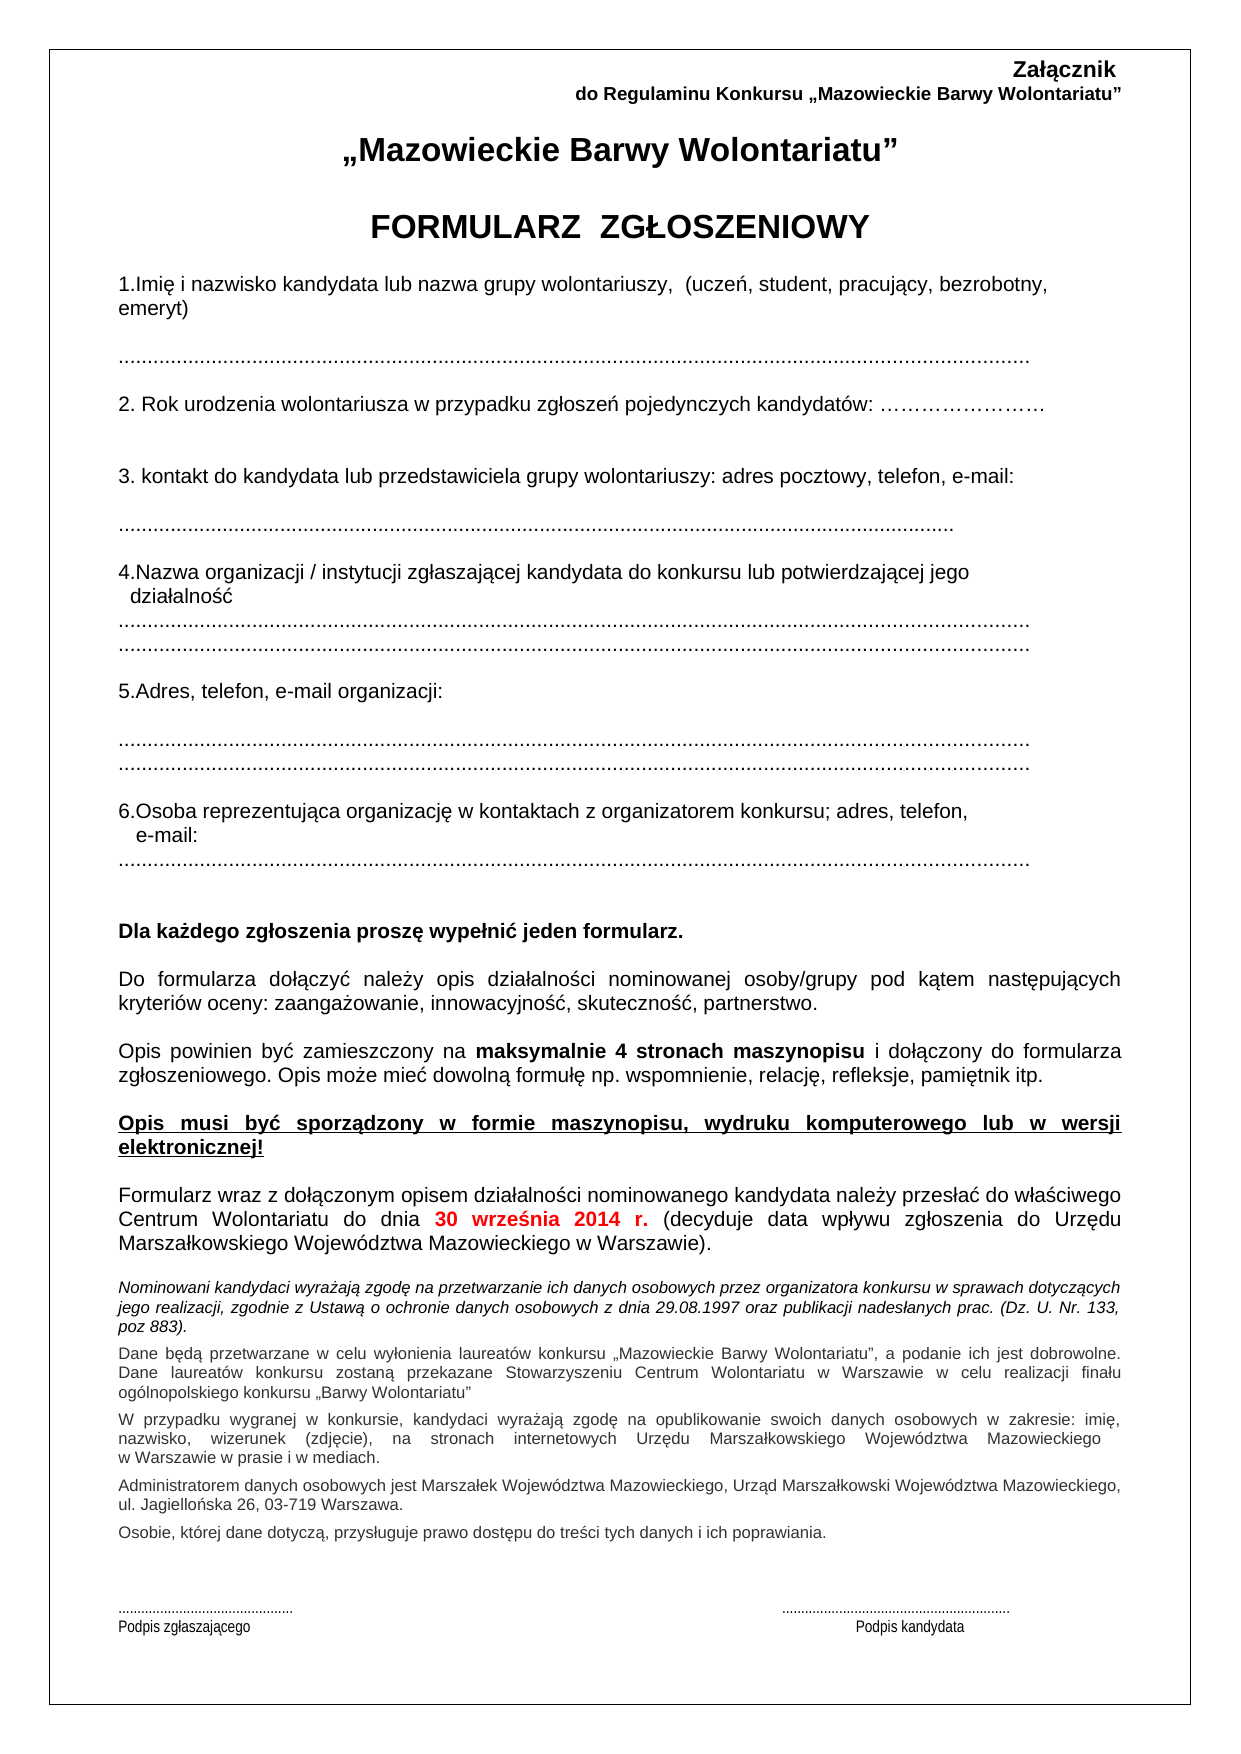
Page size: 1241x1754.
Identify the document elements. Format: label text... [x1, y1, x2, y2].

text .............................................. ............................................................ [118, 1598, 1122, 1617]
text Podpis zgłaszającego Podpis kandydata [118, 1617, 1122, 1636]
text 5.Adres, telefon, e-mail organizacji: [118, 679, 1122, 703]
text Administratorem danych osobowych jest Marszałek Województwa Mazowieckiego, Urząd Marszałkowski Województwa Mazowieckiego, ul. Jagiellońska 26, 03-719 Warszawa. [118, 1476, 1122, 1514]
text e-mail: [118, 823, 1122, 847]
text 2. Rok urodzenia wolontariusza w przypadku zgłoszeń pojedynczych kandydatów: …………………… [118, 392, 1122, 416]
text Opis musi być sporządzony w formie maszynopisu, wydruku komputerowego lub w wersji [118, 1111, 1122, 1132]
text FORMULARZ ZGŁOSZENIOWY [118, 207, 1122, 246]
text Osobie, której dane dotyczą, przysługuje prawo dostępu do treści tych danych i ich poprawiania. [118, 1522, 1122, 1542]
text 3. kontakt do kandydata lub przedstawiciela grupy wolontariuszy: adres pocztowy, telefon, e-mail: [118, 464, 1122, 488]
text 1.Imię i nazwisko kandydata lub nazwa grupy wolontariuszy, (uczeń, student, pracujący, bezrobotny, emeryt) [118, 272, 1122, 320]
text ................................................................................................................................................. [118, 512, 1122, 536]
text Opis powinien być zamieszczony na maksymalnie 4 stronach maszynopisu i dołączony do formularza zgłoszeniowego. Opis może mieć dowolną formułę np. wspomnienie, relację, refleksje, pamiętnik itp. [118, 1039, 1122, 1087]
text działalność [118, 583, 1122, 607]
text Formularz wraz z dołączonym opisem działalności nominowanego kandydata należy przesłać do właściwego Centrum Wolontariatu do dnia 30 września 2014 r. (decyduje data wpływu zgłoszenia do Urzędu Marszałkowskiego Województwa Mazowieckiego w Warszawie). [118, 1182, 1122, 1254]
text 6.Osoba reprezentująca organizację w kontaktach z organizatorem konkursu; adres, telefon, [118, 799, 1122, 823]
text Nominowani kandydaci wyrażają zgodę na przetwarzanie ich danych osobowych przez organizatora konkursu w sprawach dotyczących jego realizacji, zgodnie z Ustawą o ochronie danych osobowych z dnia 29.08.1997 oraz publikacji nadesłanych prac. (Dz. U. Nr. 133, poz 883). [118, 1278, 1122, 1336]
text „Mazowieckie Barwy Wolontariatu” [118, 130, 1122, 169]
text Dla każdego zgłoszenia proszę wypełnić jeden formularz. [118, 919, 1122, 943]
text elektronicznej! [118, 1133, 1122, 1158]
text Do formularza dołączyć należy opis działalności nominowanej osoby/grupy pod kątem następujących kryteriów oceny: zaangażowanie, innowacyjność, skuteczność, partnerstwo. [118, 967, 1122, 1015]
text Załącznik do Regulaminu Konkursu „Mazowieckie Barwy Wolontariatu” [118, 56, 1122, 104]
text Dane będą przetwarzane w celu wyłonienia laureatów konkursu „Mazowieckie Barwy Wolontariatu”, a podanie ich jest dobrowolne. Dane laureatów konkursu zostaną przekazane Stowarzyszeniu Centrum Wolontariatu w Warszawie w celu realizacji finału ogólnopolskiego konkursu „Barwy Wolontariatu” [118, 1344, 1122, 1402]
text W przypadku wygranej w konkursie, kandydaci wyrażają zgodę na opublikowanie swoich danych osobowych w zakresie: imię, nazwisko, wizerunek (zdjęcie), na stronach internetowych Urzędu Marszałkowskiego Województwa Mazowieckiego w Warszawie w prasie i w mediach. [118, 1410, 1122, 1467]
text 4.Nazwa organizacji / instytucji zgłaszającej kandydata do konkursu lub potwierdzającej jego [118, 559, 1122, 583]
